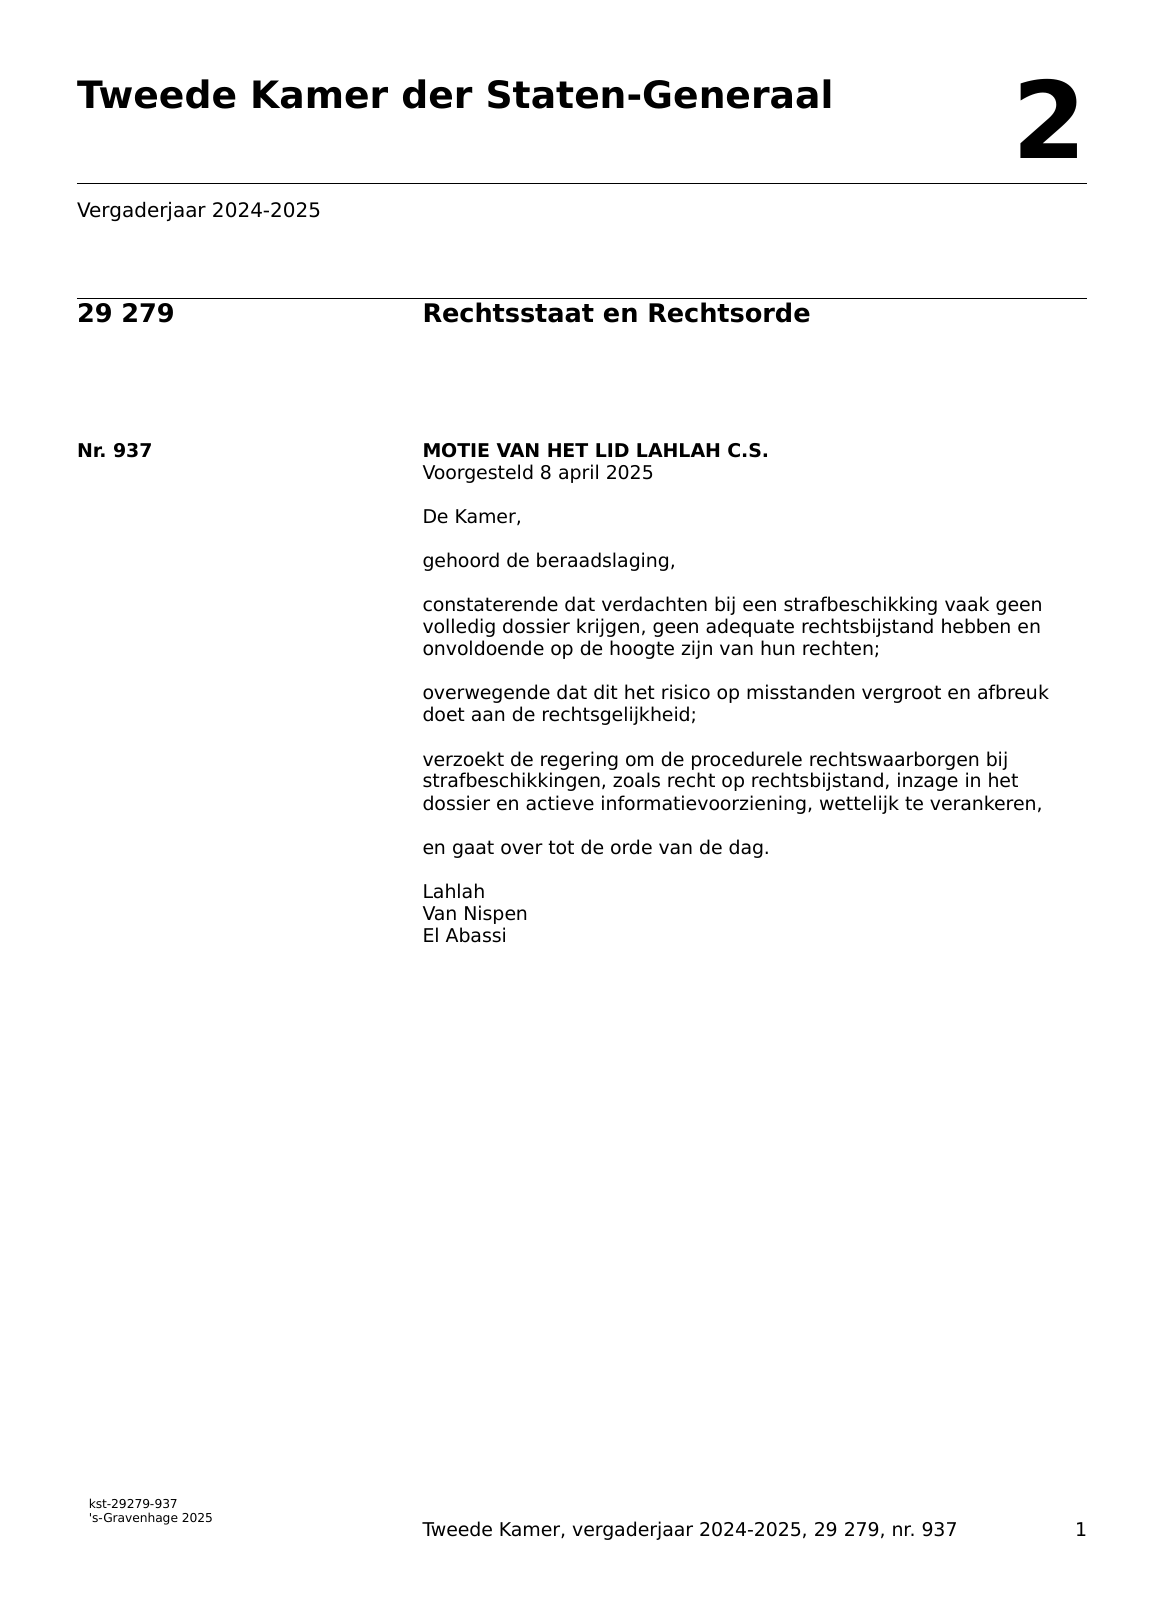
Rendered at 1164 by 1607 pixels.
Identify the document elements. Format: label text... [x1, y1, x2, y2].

text Voorgesteld 8 april 2025 [422, 462, 1087, 484]
subtitle Nr. 937 MOTIE VAN HET LID LAHLAH C.S. [77, 440, 1087, 462]
text gehoord de beraadslaging, [422, 550, 1087, 572]
table_cell Vergaderjaar 2024-2025 [77, 184, 1087, 298]
text Van Nispen [422, 903, 1087, 925]
table_header Tweede Kamer der Staten-Generaal [77, 59, 886, 183]
subtitle 29 279 Rechtsstaat en Rechtsorde [77, 299, 1087, 329]
text Lahlah [422, 881, 1087, 903]
text overwegende dat dit het risico op misstanden vergroot en afbreuk doet aan de rechtsgelijkheid; [422, 682, 1087, 726]
text 's-Gravenhage 2025 [88, 1511, 323, 1525]
table_header 2 [886, 59, 1087, 183]
text verzoekt de regering om de procedurele rechtswaarborgen bij strafbeschikkingen, zoals recht op rechtsbijstand, inzage in het dossier en actieve informatievoorziening, wettelijk te verankeren, [422, 748, 1087, 814]
text kst-29279-937 [88, 1497, 323, 1511]
text De Kamer, [422, 506, 1087, 528]
text El Abassi [422, 925, 1087, 947]
text constaterende dat verdachten bij een strafbeschikking vaak geen volledig dossier krijgen, geen adequate rechtsbijstand hebben en onvoldoende op de hoogte zijn van hun rechten; [422, 594, 1087, 660]
text en gaat over tot de orde van de dag. [422, 837, 1087, 858]
